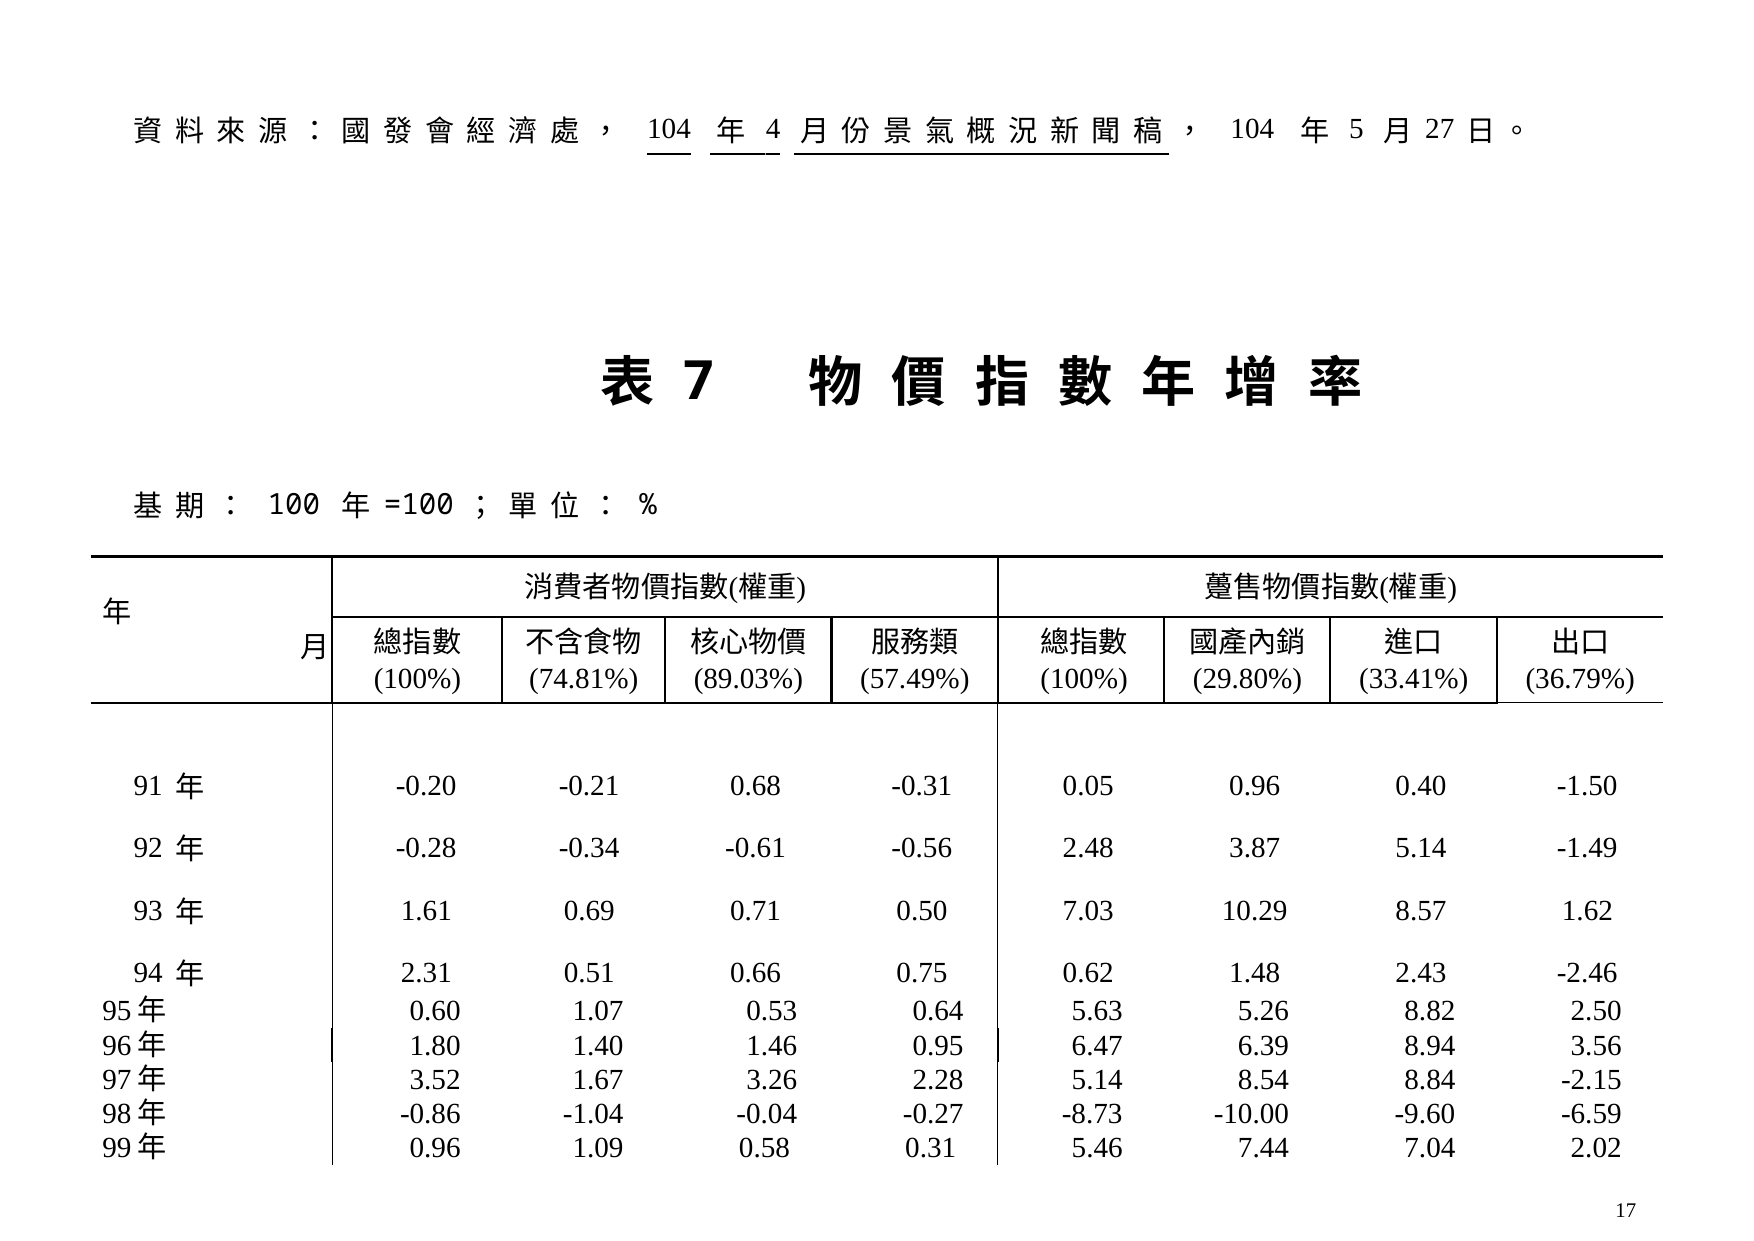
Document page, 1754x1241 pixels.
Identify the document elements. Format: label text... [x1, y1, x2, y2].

table_cell -0.31 [831, 704, 997, 805]
table_cell 1.46 [665, 1028, 831, 1062]
table_cell 不含食物(74.81%) [503, 618, 664, 702]
table_cell 1.62 [1497, 868, 1663, 930]
table_cell 0.40 [1330, 704, 1497, 805]
table_cell 2.02 [1497, 1131, 1663, 1165]
table_cell 5.14 [1330, 805, 1497, 868]
table_cell 0.96 [1164, 704, 1330, 805]
table_cell 6.39 [1164, 1028, 1330, 1062]
table_cell 服務類(57.49%) [833, 618, 997, 702]
table_cell 8.84 [1330, 1062, 1497, 1096]
table_cell 核心物價(89.03%) [666, 618, 830, 702]
table_cell -10.00 [1164, 1096, 1330, 1131]
table_cell 3.26 [665, 1062, 831, 1096]
table_cell 總指數(100%) [999, 618, 1163, 702]
table_cell 0.95 [831, 1028, 997, 1062]
table_cell 93年 [91, 868, 332, 930]
table_cell 8.94 [1330, 1028, 1497, 1062]
table_cell 出口(36.79%) [1498, 618, 1663, 702]
table_cell 7.44 [1164, 1131, 1330, 1165]
table_cell 1.09 [502, 1131, 665, 1165]
table_cell 1.40 [502, 1028, 665, 1062]
text 資料來源：國發會經濟處，104年4月份景氣概況新聞稿，104年5月27日。 [127, 55, 1627, 118]
table_cell 0.64 [831, 993, 997, 1028]
table_cell -1.50 [1497, 703, 1663, 805]
table_cell 0.62 [998, 930, 1164, 993]
table_cell 6.47 [999, 1028, 1164, 1062]
text 表7 物價指數年增率 基期：100年=100；單位：% [127, 305, 1627, 555]
table_cell 5.14 [998, 1062, 1164, 1096]
table_cell 7.03 [998, 868, 1164, 930]
table_cell -0.34 [502, 805, 665, 868]
table_cell 3.87 [1164, 805, 1330, 868]
table_cell 8.54 [1164, 1062, 1330, 1096]
table_cell -0.27 [831, 1096, 997, 1131]
table_cell -0.21 [502, 704, 665, 805]
table_cell 10.29 [1164, 868, 1330, 930]
table_cell 進口(33.41%) [1331, 618, 1496, 702]
table_cell 5.46 [998, 1131, 1164, 1165]
table_cell 0.66 [665, 930, 831, 993]
table_cell -0.61 [665, 805, 831, 868]
table_cell 7.04 [1330, 1131, 1497, 1165]
table_cell 5.26 [1164, 993, 1330, 1028]
table_cell 3.56 [1497, 1028, 1663, 1062]
table_cell 0.68 [665, 704, 831, 805]
table_cell -0.04 [665, 1096, 831, 1131]
table_cell 91年 [91, 704, 332, 805]
table_cell 5.63 [998, 993, 1164, 1028]
table_cell 8.82 [1330, 993, 1497, 1028]
table_cell 0.51 [502, 930, 665, 993]
table_header 躉售物價指數(權重) [999, 558, 1663, 616]
table_cell 2.31 [333, 930, 502, 993]
table_cell 0.96 [333, 1131, 502, 1165]
table_cell -0.86 [333, 1096, 502, 1131]
table_cell 97年 [91, 1062, 332, 1096]
table_cell -9.60 [1330, 1096, 1497, 1131]
table_cell -6.59 [1497, 1096, 1663, 1131]
table_cell 8.57 [1330, 868, 1497, 930]
table_cell -2.46 [1497, 930, 1663, 993]
table_cell 1.07 [502, 993, 665, 1028]
table_cell 3.52 [333, 1062, 502, 1096]
table_cell 94年 [91, 930, 332, 993]
table_cell 2.50 [1497, 993, 1663, 1028]
table_cell 0.58 [665, 1131, 831, 1165]
table_cell 92年 [91, 805, 332, 868]
table_cell 2.43 [1330, 930, 1497, 993]
table_cell 0.69 [502, 868, 665, 930]
table_cell -1.04 [502, 1096, 665, 1131]
table_cell 2.48 [998, 805, 1164, 868]
table_cell 國產內銷(29.80%) [1165, 618, 1329, 702]
text [129, 1165, 1198, 1240]
table_cell 99年 [91, 1131, 332, 1165]
table_cell 0.50 [831, 868, 997, 930]
table_cell 1.61 [333, 868, 502, 930]
table_cell 0.60 [333, 993, 502, 1028]
table_cell 1.48 [1164, 930, 1330, 993]
table_cell 總指數 (100%) [333, 618, 501, 702]
table_cell 96年 [91, 1028, 331, 1062]
table_cell -8.73 [998, 1096, 1164, 1131]
table_cell -1.49 [1497, 805, 1663, 868]
table_cell -0.56 [831, 805, 997, 868]
table_cell -0.28 [333, 805, 502, 868]
table_cell -2.15 [1497, 1062, 1663, 1096]
table_cell 0.31 [831, 1131, 997, 1165]
table_cell 95年 [91, 993, 332, 1028]
table_cell 1.80 [333, 1028, 502, 1062]
table_cell -0.20 [333, 704, 502, 805]
table_header 年 月 [91, 558, 331, 702]
table_cell 98年 [91, 1096, 332, 1131]
table_header 消費者物價指數(權重) [333, 558, 997, 616]
table_cell 0.75 [831, 930, 997, 993]
table_cell 2.28 [831, 1062, 997, 1096]
table_cell 1.67 [502, 1062, 665, 1096]
table_cell 0.05 [998, 704, 1164, 805]
table_cell 0.53 [665, 993, 831, 1028]
table_cell 0.71 [665, 868, 831, 930]
